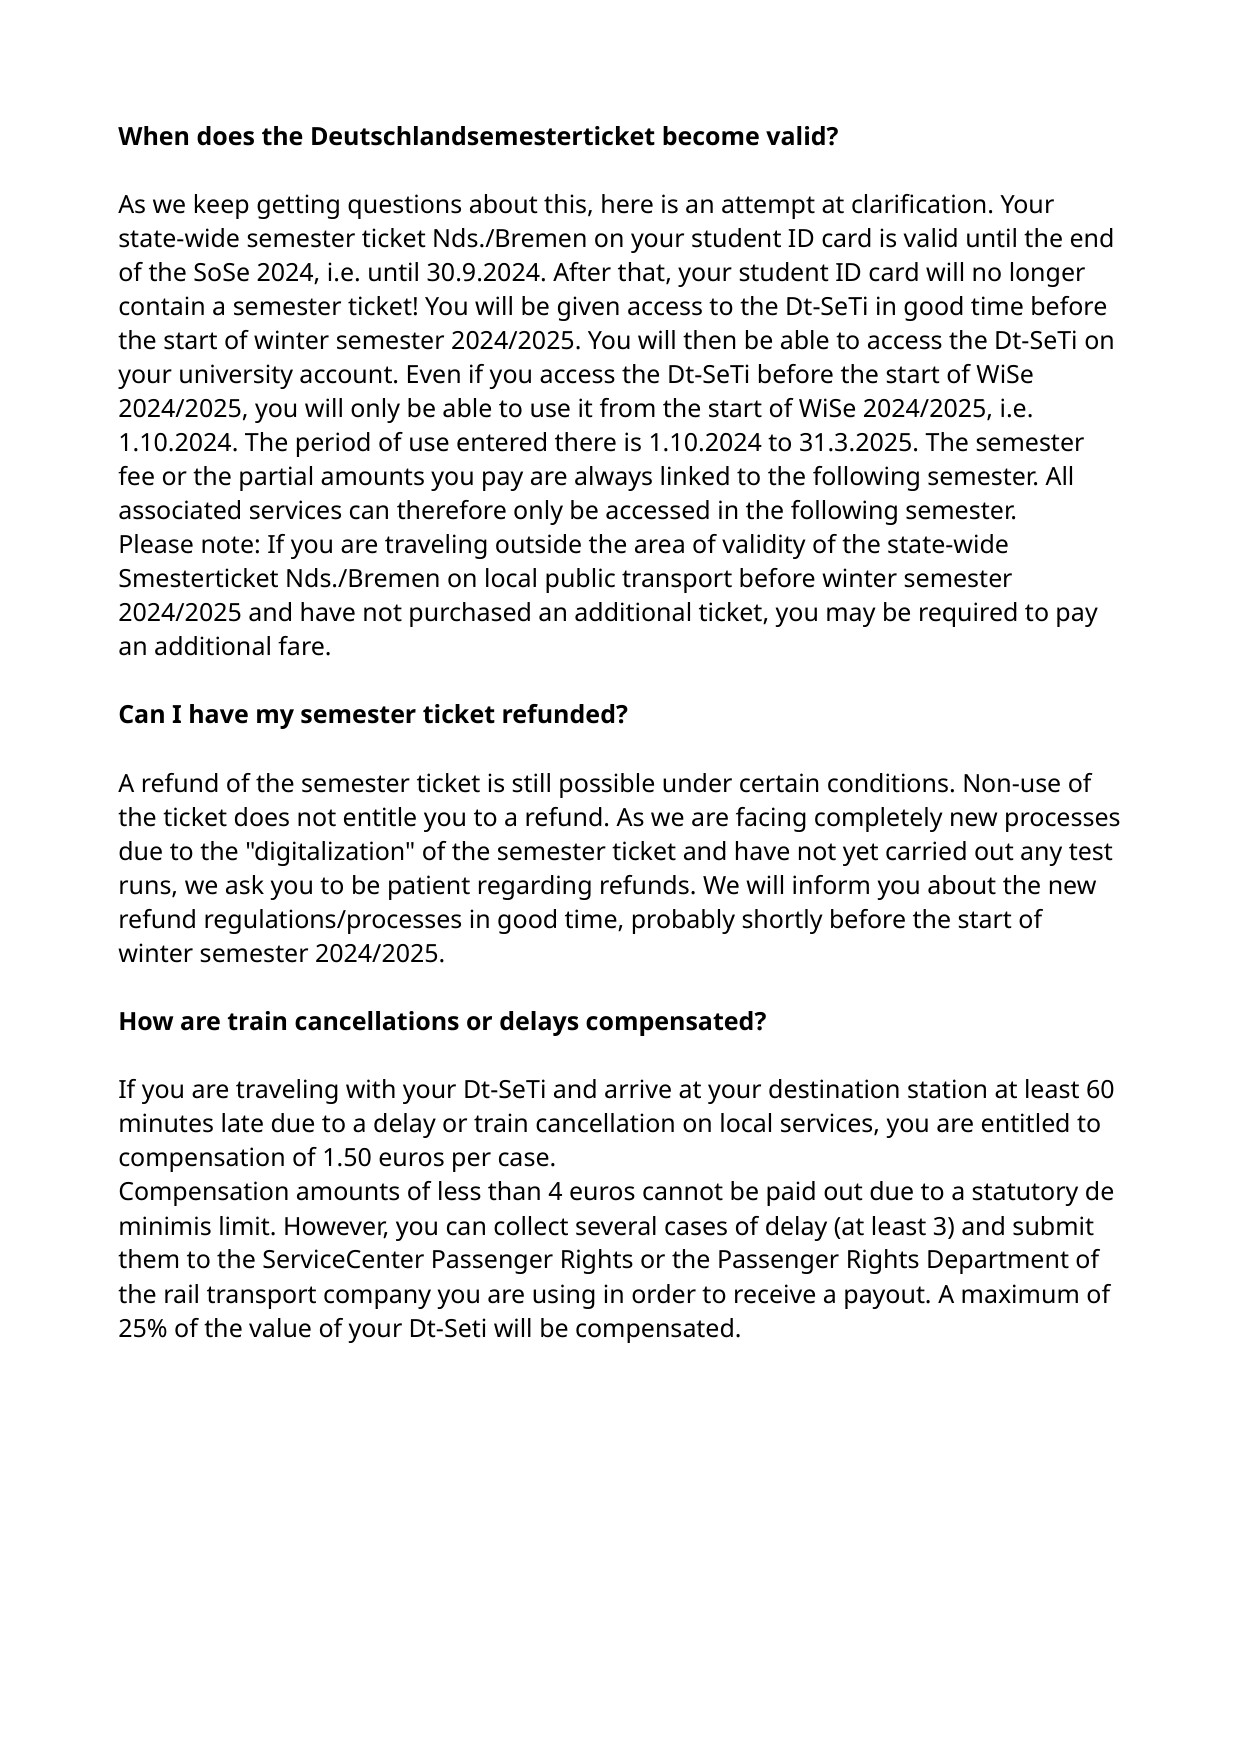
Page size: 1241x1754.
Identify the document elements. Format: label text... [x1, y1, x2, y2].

text Can I have my semester ticket refunded? [118, 697, 1122, 731]
text When does the Deutschlandsemesterticket become valid? [118, 118, 1122, 152]
text How are train cancellations or delays compensated? [118, 1004, 1122, 1038]
text Please note: If you are traveling outside the area of validity of the state-wide Smesterticket Nds./Bremen on local public transport before winter semester 2024/2025 and have not purchased an additional ticket, you may be required to pay an additional fare. [118, 527, 1122, 663]
text Compensation amounts of less than 4 euros cannot be paid out due to a statutory de minimis limit. However, you can collect several cases of delay (at least 3) and submit them to the ServiceCenter Passenger Rights or the Passenger Rights Department of the rail transport company you are using in order to receive a payout. A maximum of 25% of the value of your Dt-Seti will be compensated. [118, 1174, 1122, 1344]
text A refund of the semester ticket is still possible under certain conditions. Non-use of the ticket does not entitle you to a refund. As we are facing completely new processes due to the "digitalization" of the semester ticket and have not yet carried out any test runs, we ask you to be patient regarding refunds. We will inform you about the new refund regulations/processes in good time, probably shortly before the start of winter semester 2024/2025. [118, 765, 1122, 970]
text As we keep getting questions about this, here is an attempt at clarification. Your state-wide semester ticket Nds./Bremen on your student ID card is valid until the end of the SoSe 2024, i.e. until 30.9.2024. After that, your student ID card will no longer contain a semester ticket! You will be given access to the Dt-SeTi in good time before the start of winter semester 2024/2025. You will then be able to access the Dt-SeTi on your university account. Even if you access the Dt-SeTi before the start of WiSe 2024/2025, you will only be able to use it from the start of WiSe 2024/2025, i.e. 1.10.2024. The period of use entered there is 1.10.2024 to 31.3.2025. The semester fee or the partial amounts you pay are always linked to the following semester. All associated services can therefore only be accessed in the following semester. [118, 186, 1122, 527]
text If you are traveling with your Dt-SeTi and arrive at your destination station at least 60 minutes late due to a delay or train cancellation on local services, you are entitled to compensation of 1.50 euros per case. [118, 1072, 1122, 1174]
